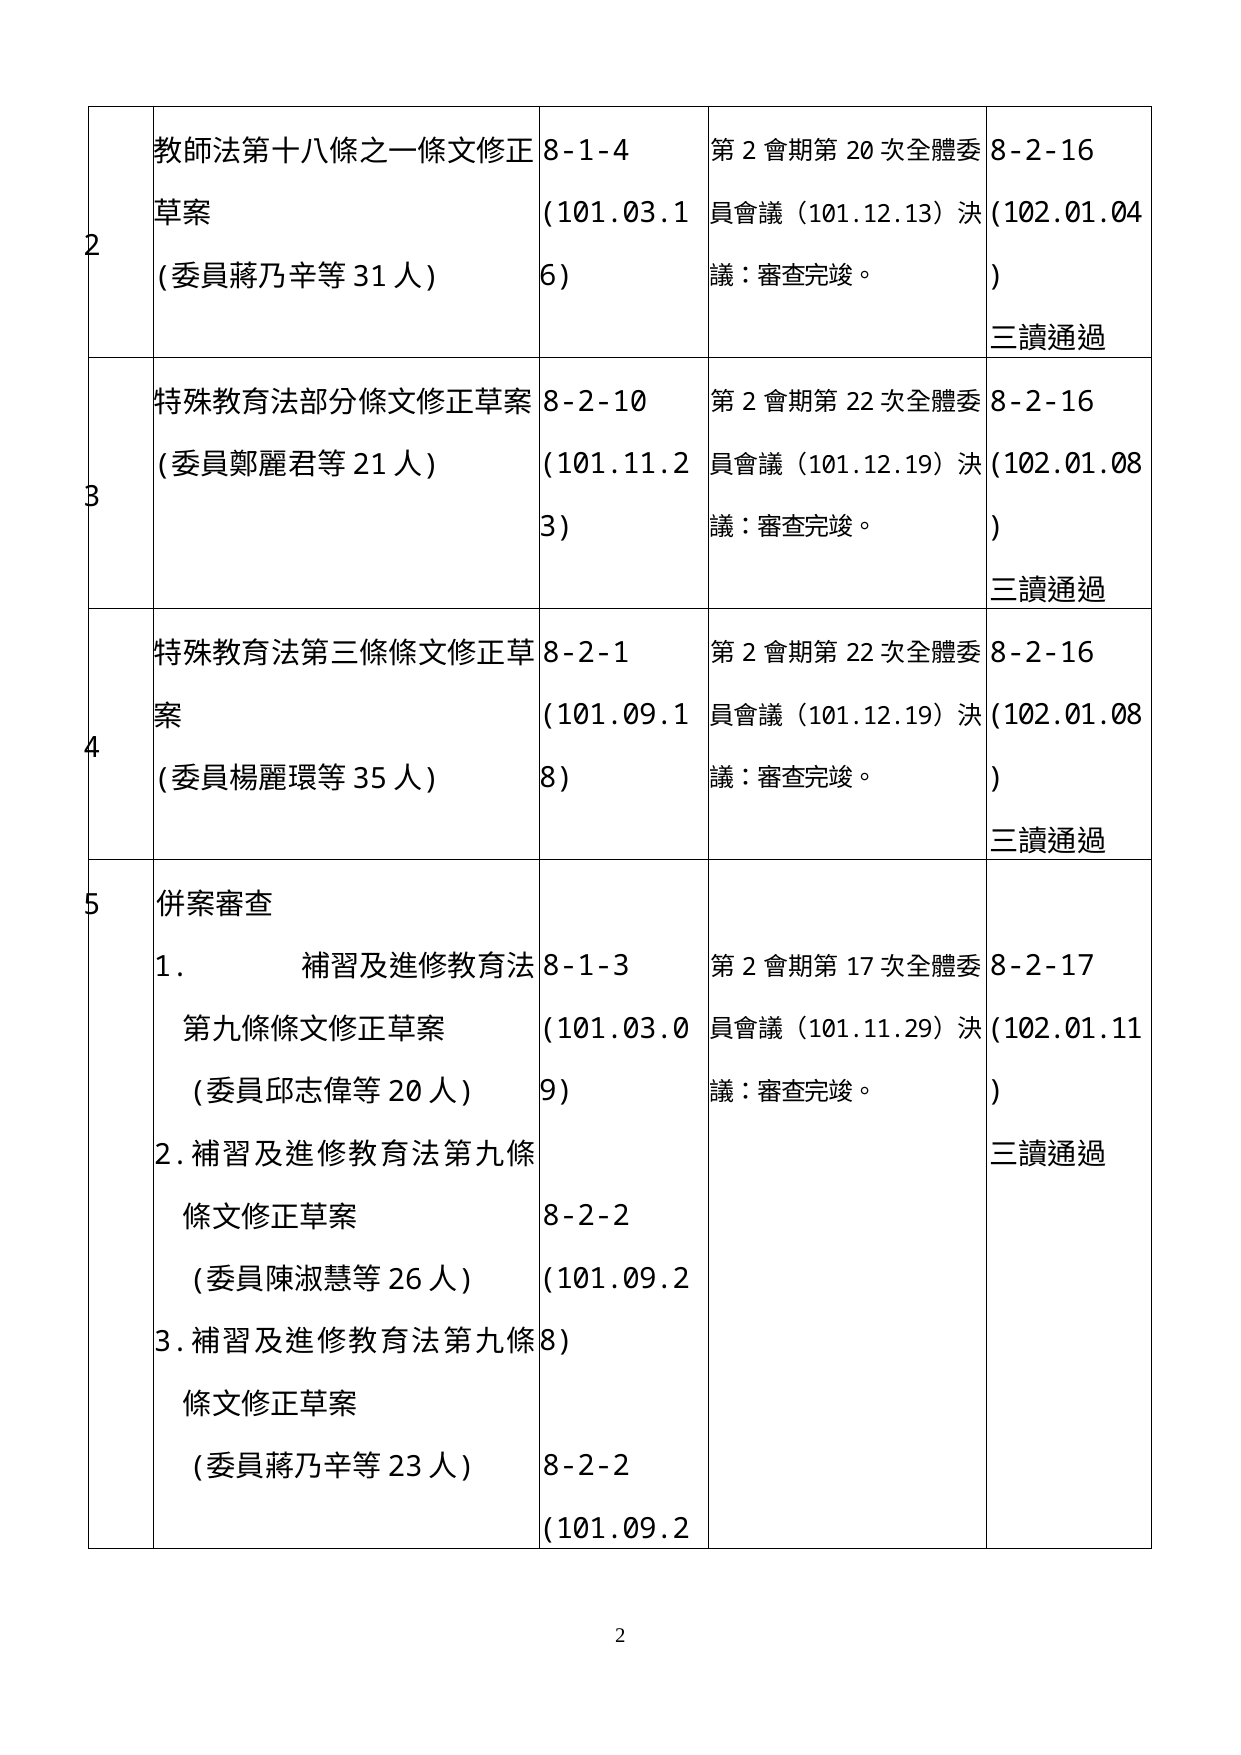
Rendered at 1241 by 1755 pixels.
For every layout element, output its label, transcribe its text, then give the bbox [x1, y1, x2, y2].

table_cell 第2會期第20次全體委員會議（101.12.13）決議：審查完竣。 [709, 107, 986, 357]
table_cell 8-2-17 (102.01.11) 三讀通過 [987, 860, 1151, 1548]
table_cell 第2會期第22次全體委員會議（101.12.19）決議：審查完竣。 [709, 609, 986, 859]
table_cell 第2會期第22次全體委員會議（101.12.19）決議：審查完竣。 [709, 358, 986, 608]
table_cell [89, 487, 95, 494]
table_cell 8-2-1 (101.09.18) [540, 609, 708, 859]
table_cell [89, 358, 153, 608]
table_cell 第2會期第17次全體委員會議（101.11.29）決議：審查完竣。 [709, 860, 986, 1548]
table_cell 8-2-16 (102.01.04) 三讀通過 [987, 107, 1151, 357]
table_cell [89, 107, 153, 357]
table_cell [89, 903, 95, 912]
table_cell 8-2-16 (102.01.08) 三讀通過 [987, 609, 1151, 859]
table_cell [89, 609, 153, 859]
table_cell 併案審查 補習及進修教育法第九條條文修正草案 (委員邱志偉等20人) 2.補習及進修教育法第九條條文修正草案 (委員陳淑慧等26人) 3.補習及進修教育法第九條條文修正草案 (委員蔣乃辛等23人) [154, 860, 539, 1548]
table_cell 特殊教育法部分條文修正草案 (委員鄭麗君等21人) [154, 358, 539, 608]
table_cell [89, 739, 94, 750]
table_cell 教師法第十八條之一條文修正草案 (委員蔣乃辛等31人) [154, 107, 539, 357]
table_cell [89, 496, 96, 504]
table_cell 8-1-3 (101.03.09) 8-2-2 (101.09.28) 8-2-2 (101.09.2 [540, 860, 708, 1548]
table_cell 特殊教育法第三條條文修正草案 (委員楊麗環等35人) [154, 609, 539, 859]
table_cell [89, 236, 95, 248]
table_cell 8-1-4 (101.03.16) [540, 107, 708, 357]
table_cell 8-2-10 (101.11.23) [540, 358, 708, 608]
table_cell [89, 860, 153, 1548]
table_cell 8-2-16 (102.01.08) 三讀通過 [987, 358, 1151, 608]
